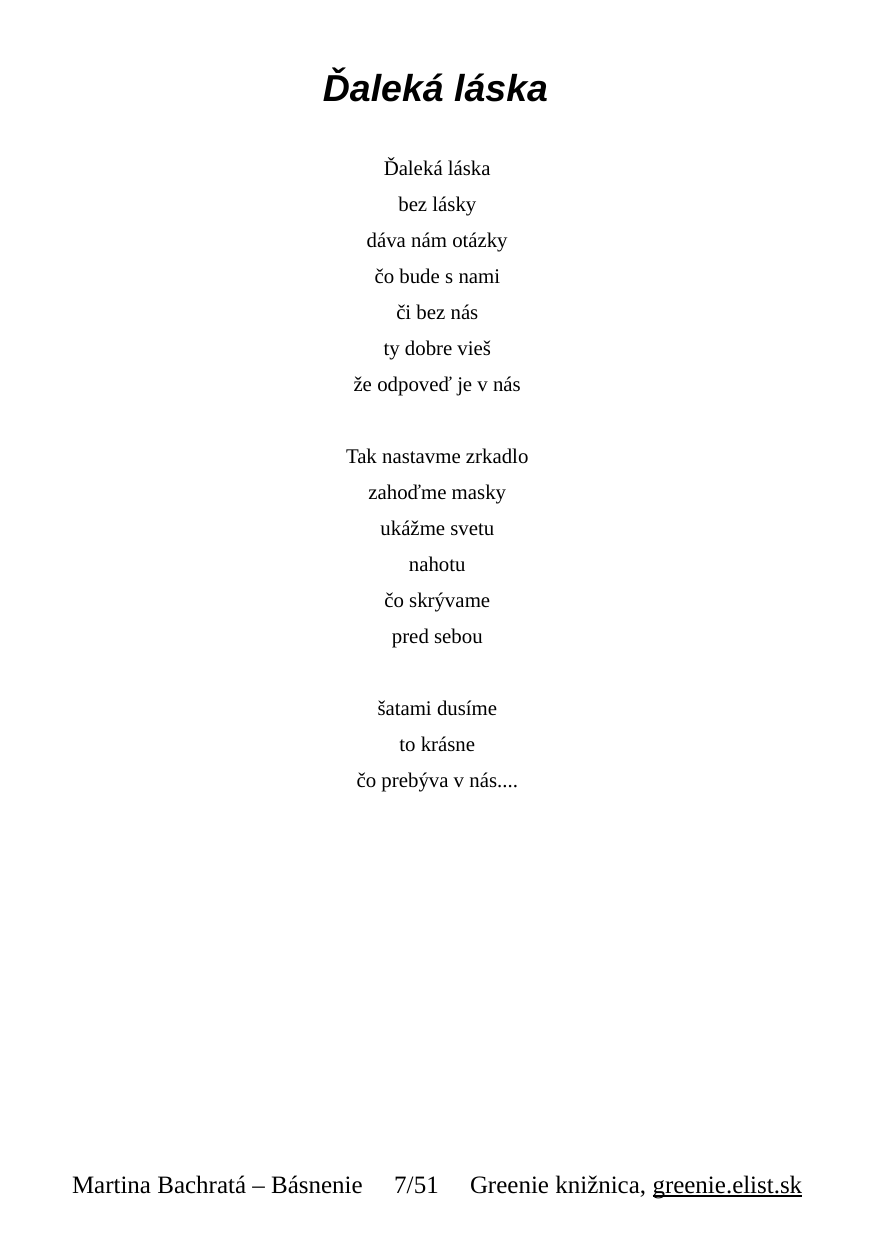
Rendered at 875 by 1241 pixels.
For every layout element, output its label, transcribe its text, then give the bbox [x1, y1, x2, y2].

text dáva nám otázky [41, 228, 833, 252]
text že odpoveď je v nás [41, 372, 833, 396]
text Ďaleká láska [41, 156, 833, 180]
text Tak nastavme zrkadlo [41, 444, 833, 468]
text to krásne [41, 732, 833, 756]
text ty dobre vieš [41, 336, 833, 360]
text šatami dusíme [41, 696, 833, 720]
text čo skrývame [41, 588, 833, 612]
subtitle Ďaleká láska [41, 66, 833, 109]
text čo prebýva v nás.... [41, 768, 833, 792]
text nahotu [41, 552, 833, 576]
text pred sebou [41, 624, 833, 648]
text či bez nás [41, 300, 833, 324]
text bez lásky [41, 192, 833, 216]
text čo bude s nami [41, 264, 833, 288]
text ukážme svetu [41, 516, 833, 540]
text zahoďme masky [41, 480, 833, 504]
